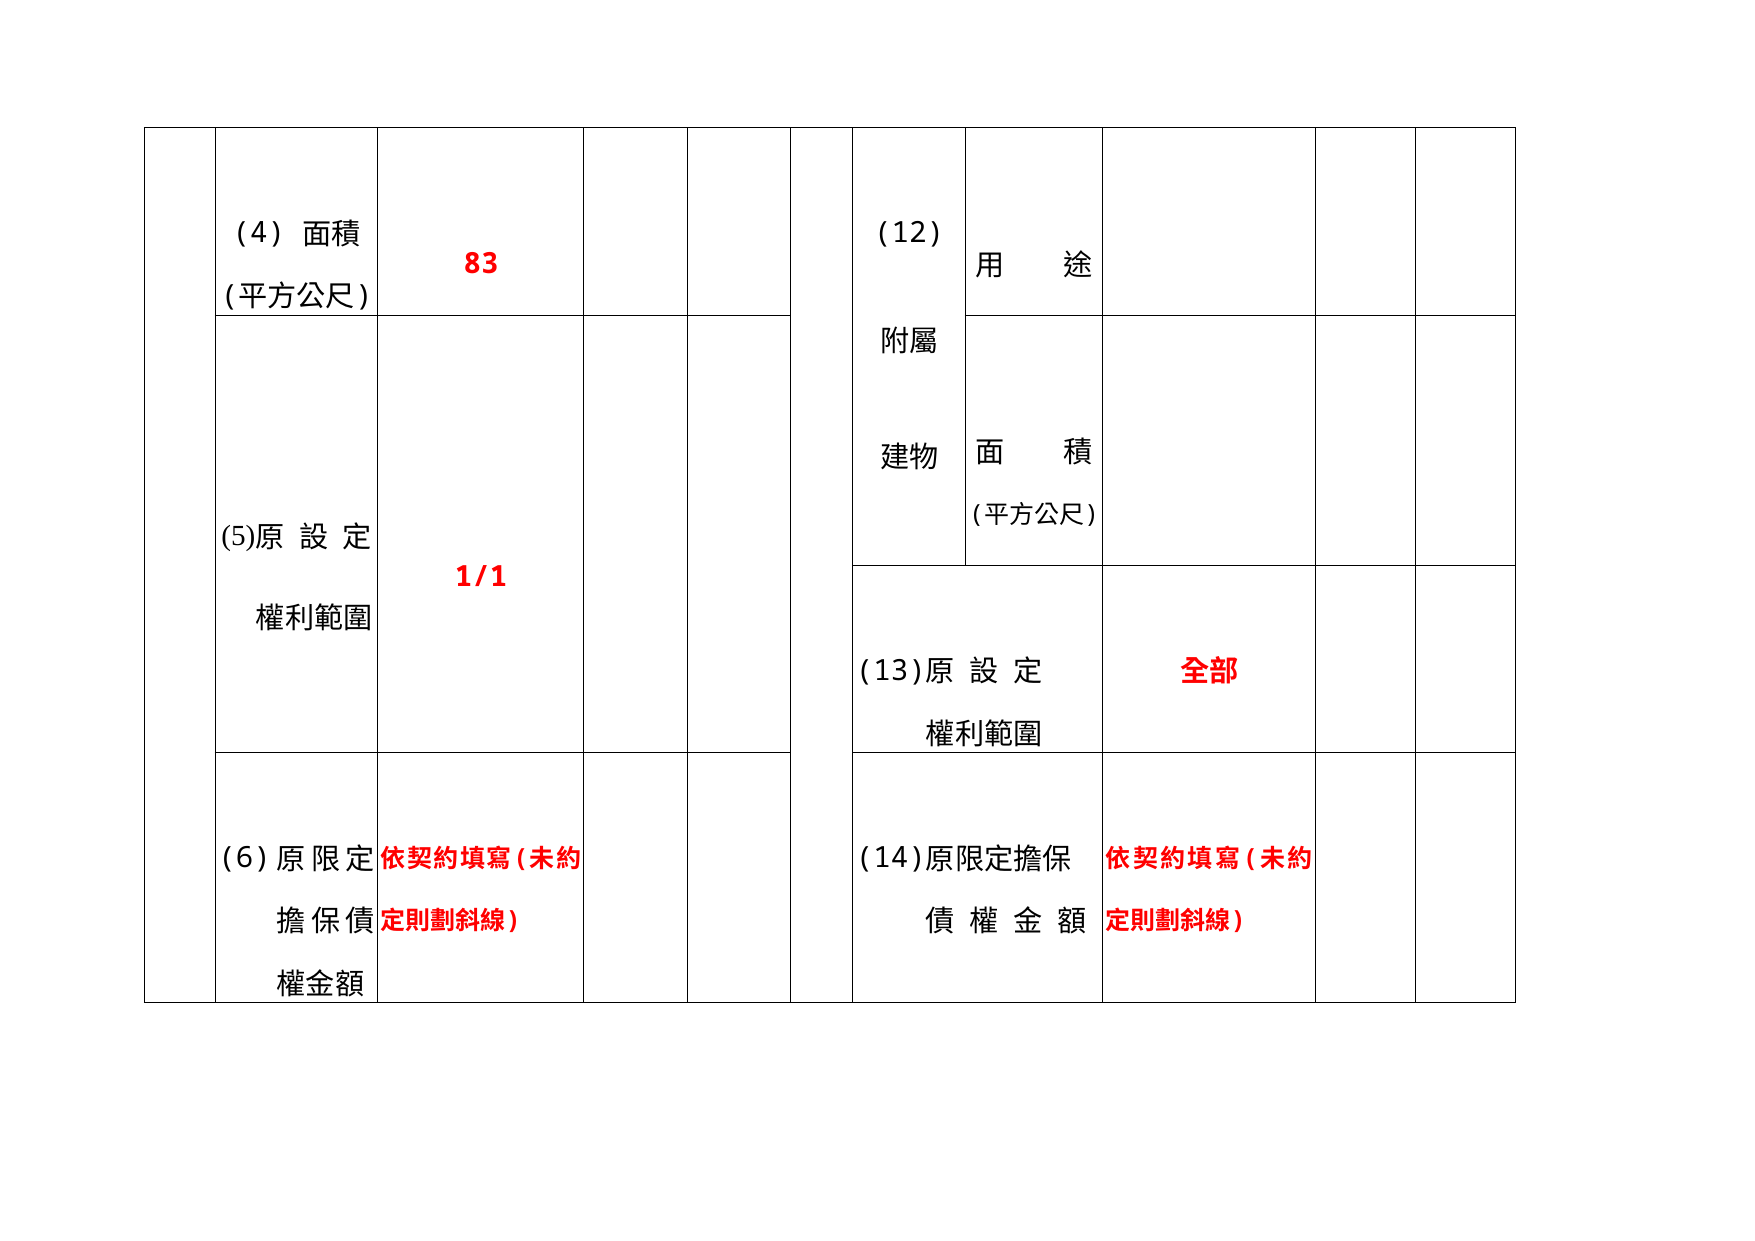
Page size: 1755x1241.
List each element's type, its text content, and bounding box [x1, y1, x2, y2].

table_cell [1516, 315, 1610, 565]
table_cell 用 途 [966, 128, 1102, 315]
table_cell [688, 128, 790, 315]
table_cell [1516, 565, 1610, 752]
table_cell 全部 [1103, 566, 1315, 752]
table_cell (12) 附屬 建物 [853, 128, 965, 565]
table_cell 83 [378, 128, 583, 315]
table_cell 依契約填寫(未約定則劃斜線) [1103, 753, 1315, 1002]
table_cell [584, 316, 687, 752]
table_cell 依契約填寫(未約定則劃斜線) [378, 753, 583, 1002]
table_cell [1316, 566, 1415, 752]
table_cell (13)原 設 定 權利範圍 [853, 566, 1102, 752]
table_cell [1416, 753, 1515, 1002]
table_cell (4) 面積 (平方公尺) [216, 128, 377, 315]
table_cell [1516, 752, 1610, 1002]
table_cell [1103, 316, 1315, 565]
table_cell [584, 753, 687, 1002]
table_cell 土 地 標 示 [145, 128, 215, 1002]
table_cell [584, 128, 687, 315]
table_cell [1516, 127, 1610, 315]
table_cell [1416, 316, 1515, 565]
table_cell [1416, 566, 1515, 752]
table_cell [1103, 128, 1315, 315]
table_cell 面 積 (平方公尺) [966, 316, 1102, 565]
table_cell (6)原限定 擔保債權金額 [216, 753, 377, 1002]
table_cell [1316, 316, 1415, 565]
table_cell (14)原限定擔保 債 權 金 額 [853, 753, 1102, 1002]
table_cell [688, 316, 790, 752]
table_cell 1/1 [378, 316, 583, 752]
table_cell [1316, 128, 1415, 315]
table_cell [1416, 128, 1515, 315]
table_cell 建 物 標 示 [791, 128, 852, 1002]
table_cell (5)原 設 定 權利範圍 [216, 316, 377, 752]
table_cell [688, 753, 790, 1002]
table_cell [1316, 753, 1415, 1002]
